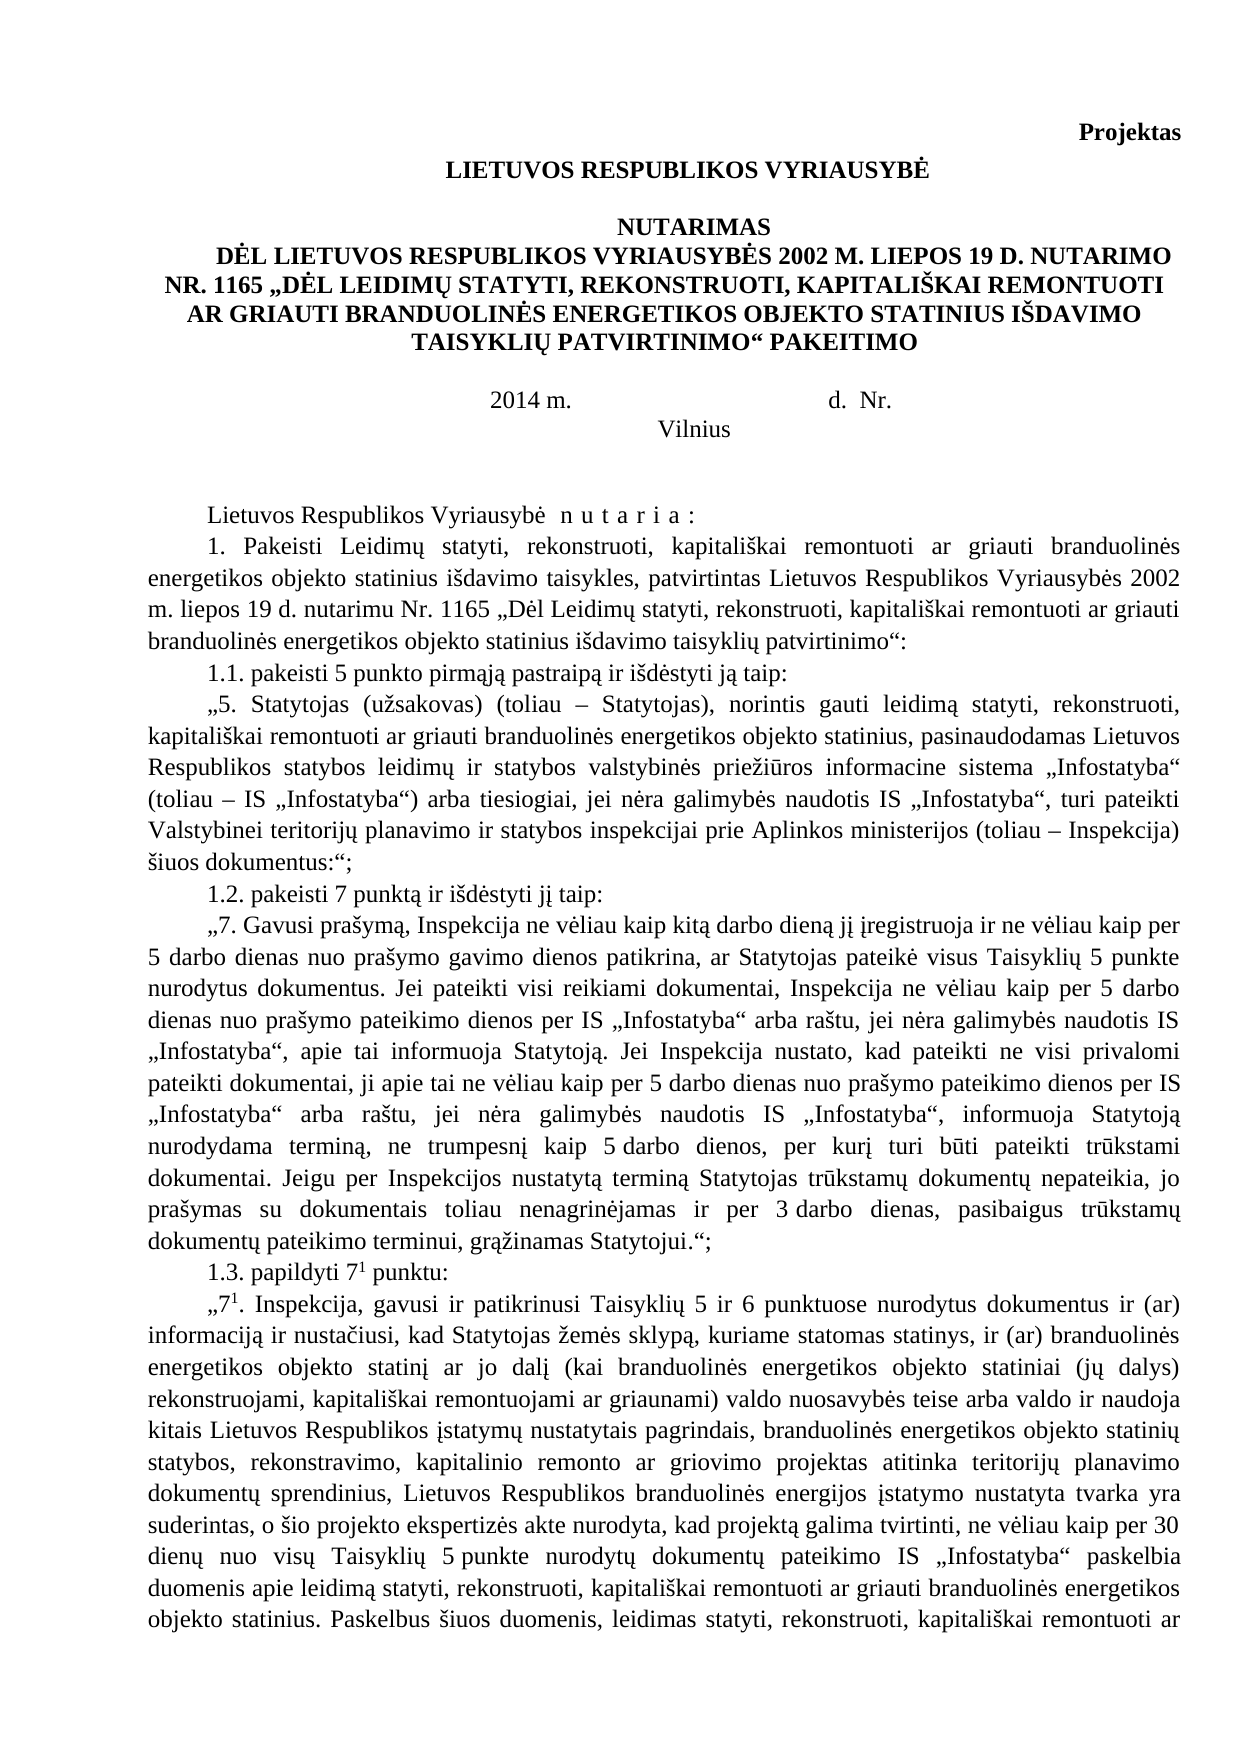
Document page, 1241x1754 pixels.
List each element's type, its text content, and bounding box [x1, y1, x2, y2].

text „71. Inspekcija, gavusi ir patikrinusi Taisyklių 5 ir 6 punktuose nurodytus dokumentus ir (ar) informaciją ir nustačiusi, kad Statytojas žemės sklypą, kuriame statomas statinys, ir (ar) branduolinės energetikos objekto statinį ar jo dalį (kai branduolinės energetikos objekto statiniai (jų dalys) rekonstruojami, kapitališkai remontuojami ar griaunami) valdo nuosavybės teise arba valdo ir naudoja kitais Lietuvos Respublikos įstatymų nustatytais pagrindais, branduolinės energetikos objekto statinių statybos, rekonstravimo, kapitalinio remonto ar griovimo projektas atitinka teritorijų planavimo dokumentų sprendinius, Lietuvos Respublikos branduolinės energijos įstatymo nustatyta tvarka yra suderintas, o šio projekto ekspertizės akte nurodyta, kad projektą galima tvirtinti, ne vėliau kaip per 30 dienų nuo visų Taisyklių 5 punkte nurodytų dokumentų pateikimo IS „Infostatyba“ paskelbia duomenis apie leidimą statyti, rekonstruoti, kapitališkai remontuoti ar griauti branduolinės energetikos objekto statinius. Paskelbus šiuos duomenis, leidimas statyti, rekonstruoti, kapitališkai remontuoti ar [148, 1289, 1181, 1633]
text LIETUVOS RESPUBLIKOS VYRIAUSYBĖ [148, 155, 1181, 184]
text 1.1. pakeisti 5 punkto pirmąją pastraipą ir išdėstyti ją taip: [148, 658, 1181, 686]
text „5. Statytojas (užsakovas) (toliau – Statytojas), norintis gauti leidimą statyti, rekonstruoti, kapitališkai remontuoti ar griauti branduolinės energetikos objekto statinius, pasinaudodamas Lietuvos Respublikos statybos leidimų ir statybos valstybinės priežiūros informacine sistema „Infostatyba“ (toliau – IS „Infostatyba“) arba tiesiogiai, jei nėra galimybės naudotis IS „Infostatyba“, turi pateikti Valstybinei teritorijų planavimo ir statybos inspekcijai prie Aplinkos ministerijos (toliau – Inspekcija) šiuos dokumentus:“; [148, 689, 1181, 876]
text 2014 m. d. Nr. [148, 385, 1181, 414]
text 1.3. papildyti 71 punktu: [148, 1257, 1181, 1286]
text nutarimas [148, 212, 1181, 241]
text Projektas [945, 117, 1181, 145]
text „7. Gavusi prašymą, Inspekcija ne vėliau kaip kitą darbo dieną jį įregistruoja ir ne vėliau kaip per 5 darbo dienas nuo prašymo gavimo dienos patikrina, ar Statytojas pateikė visus Taisyklių 5 punkte nurodytus dokumentus. Jei pateikti visi reikiami dokumentai, Inspekcija ne vėliau kaip per 5 darbo dienas nuo prašymo pateikimo dienos per IS „Infostatyba“ arba raštu, jei nėra galimybės naudotis IS „Infostatyba“, apie tai informuoja Statytoją. Jei Inspekcija nustato, kad pateikti ne visi privalomi pateikti dokumentai, ji apie tai ne vėliau kaip per 5 darbo dienas nuo prašymo pateikimo dienos per IS „Infostatyba“ arba raštu, jei nėra galimybės naudotis IS „Infostatyba“, informuoja Statytoją nurodydama terminą, ne trumpesnį kaip 5 darbo dienos, per kurį turi būti pateikti trūkstami dokumentai. Jeigu per Inspekcijos nustatytą terminą Statytojas trūkstamų dokumentų nepateikia, jo prašymas su dokumentais toliau nenagrinėjamas ir per 3 darbo dienas, pasibaigus trūkstamų dokumentų pateikimo terminui, grąžinamas Statytojui.“; [148, 910, 1181, 1254]
text 1. Pakeisti Leidimų statyti, rekonstruoti, kapitališkai remontuoti ar griauti branduolinės energetikos objekto statinius išdavimo taisykles, patvirtintas Lietuvos Respublikos Vyriausybės 2002 m. liepos 19 d. nutarimu Nr. 1165 „Dėl Leidimų statyti, rekonstruoti, kapitališkai remontuoti ar griauti branduolinės energetikos objekto statinius išdavimo taisyklių patvirtinimo“: [148, 531, 1181, 655]
text Vilnius [148, 414, 1181, 442]
text Lietuvos Respublikos Vyriausybė nutaria: [148, 500, 1181, 529]
text DĖL LIETUVOS RESPUBLIKOS VYRIAUSYBĖS 2002 M. LIEPOS 19 D. NUTARIMO NR. 1165 „DĖL LEIDIMŲ STATYTI, REKONSTRUOTI, KAPITALIŠKAI REMONTUOTI AR GRIAUTI BRANDUOLINĖS ENERGETIKOS OBJEKTO STATINIUS IŠDAVIMO TAISYKLIŲ PATVIRTINIMO“ PAKEITIMO [148, 241, 1181, 356]
text 1.2. pakeisti 7 punktą ir išdėstyti jį taip: [148, 879, 1181, 907]
